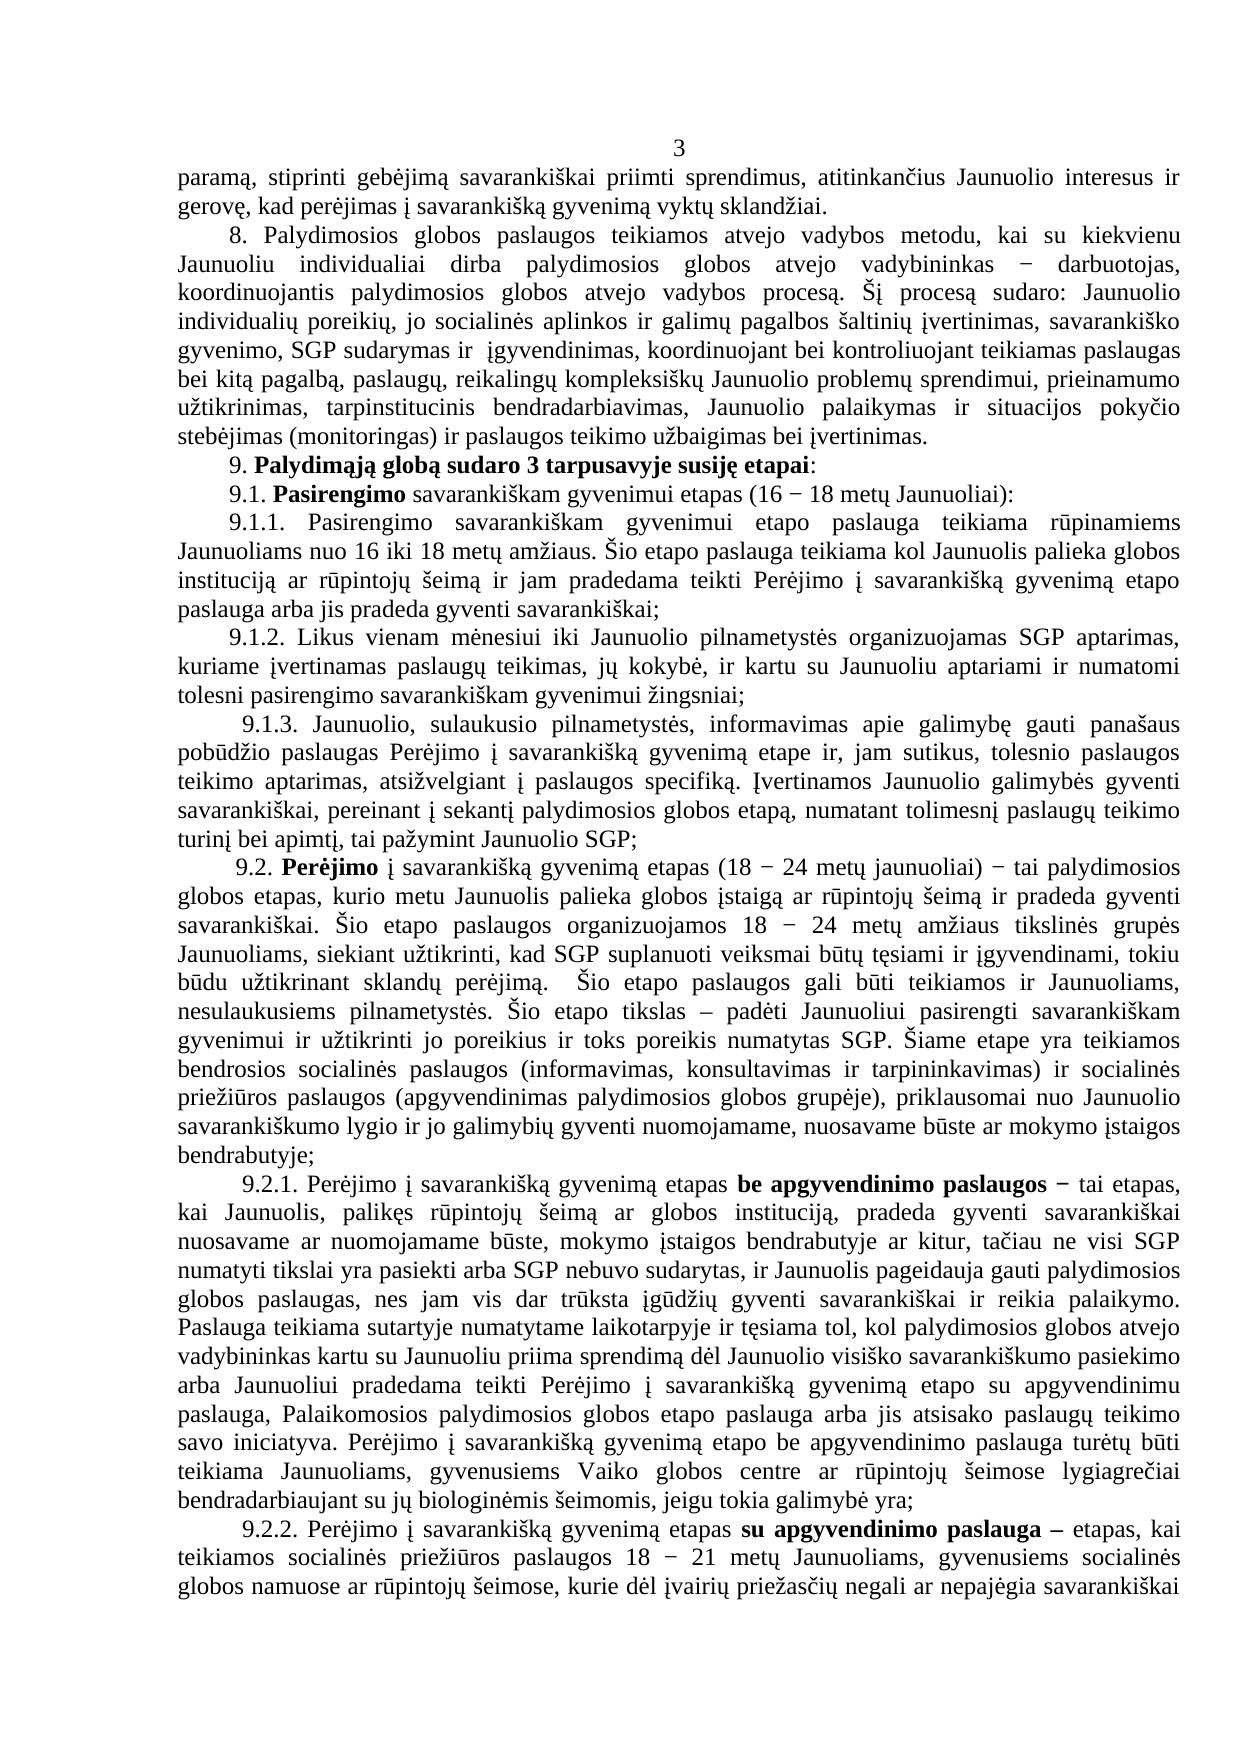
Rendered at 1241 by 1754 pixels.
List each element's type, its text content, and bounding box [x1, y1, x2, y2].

text 9. Palydimąją globą sudaro 3 tarpusavyje susiję etapai: [177, 450, 1181, 479]
text 9.1.1. Pasirengimo savarankiškam gyvenimui etapo paslauga teikiama rūpinamiems Jaunuoliams nuo 16 iki 18 metų amžiaus. Šio etapo paslauga teikiama kol Jaunuolis palieka globos instituciją ar rūpintojų šeimą ir jam pradedama teikti Perėjimo į savarankišką gyvenimą etapo paslauga arba jis pradeda gyventi savarankiškai; [177, 507, 1181, 622]
text 9.2.2. Perėjimo į savarankišką gyvenimą etapas su apgyvendinimo paslauga – etapas, kai teikiamos socialinės priežiūros paslaugos 18 − 21 metų Jaunuoliams, gyvenusiems socialinės globos namuose ar rūpintojų šeimose, kurie dėl įvairių priežasčių negali ar nepajėgia savarankiškai [177, 1514, 1181, 1600]
text 9.2.1. Perėjimo į savarankišką gyvenimą etapas be apgyvendinimo paslaugos − tai etapas, kai Jaunuolis, palikęs rūpintojų šeimą ar globos instituciją, pradeda gyventi savarankiškai nuosavame ar nuomojamame būste, mokymo įstaigos bendrabutyje ar kitur, tačiau ne visi SGP numatyti tikslai yra pasiekti arba SGP nebuvo sudarytas, ir Jaunuolis pageidauja gauti palydimosios globos paslaugas, nes jam vis dar trūksta įgūdžių gyventi savarankiškai ir reikia palaikymo. Paslauga teikiama sutartyje numatytame laikotarpyje ir tęsiama tol, kol palydimosios globos atvejo vadybininkas kartu su Jaunuoliu priima sprendimą dėl Jaunuolio visiško savarankiškumo pasiekimo arba Jaunuoliui pradedama teikti Perėjimo į savarankišką gyvenimą etapo su apgyvendinimu paslauga, Palaikomosios palydimosios globos etapo paslauga arba jis atsisako paslaugų teikimo savo iniciatyva. Perėjimo į savarankišką gyvenimą etapo be apgyvendinimo paslauga turėtų būti teikiama Jaunuoliams, gyvenusiems Vaiko globos centre ar rūpintojų šeimose lygiagrečiai bendradarbiaujant su jų biologinėmis šeimomis, jeigu tokia galimybė yra; [177, 1169, 1181, 1514]
text 9.1. Pasirengimo savarankiškam gyvenimui etapas (16 − 18 metų Jaunuoliai): [177, 479, 1181, 507]
text 9.2. Perėjimo į savarankišką gyvenimą etapas (18 − 24 metų jaunuoliai) − tai palydimosios globos etapas, kurio metu Jaunuolis palieka globos įstaigą ar rūpintojų šeimą ir pradeda gyventi savarankiškai. Šio etapo paslaugos organizuojamos 18 − 24 metų amžiaus tikslinės grupės Jaunuoliams, siekiant užtikrinti, kad SGP suplanuoti veiksmai būtų tęsiami ir įgyvendinami, tokiu būdu užtikrinant sklandų perėjimą. Šio etapo paslaugos gali būti teikiamos ir Jaunuoliams, nesulaukusiems pilnametystės. Šio etapo tikslas – padėti Jaunuoliui pasirengti savarankiškam gyvenimui ir užtikrinti jo poreikius ir toks poreikis numatytas SGP. Šiame etape yra teikiamos bendrosios socialinės paslaugos (informavimas, konsultavimas ir tarpininkavimas) ir socialinės priežiūros paslaugos (apgyvendinimas palydimosios globos grupėje), priklausomai nuo Jaunuolio savarankiškumo lygio ir jo galimybių gyventi nuomojamame, nuosavame būste ar mokymo įstaigos bendrabutyje; [177, 852, 1181, 1169]
text 9.1.2. Likus vienam mėnesiui iki Jaunuolio pilnametystės organizuojamas SGP aptarimas, kuriame įvertinamas paslaugų teikimas, jų kokybė, ir kartu su Jaunuoliu aptariami ir numatomi tolesni pasirengimo savarankiškam gyvenimui žingsniai; [177, 622, 1181, 709]
text 9.1.3. Jaunuolio, sulaukusio pilnametystės, informavimas apie galimybę gauti panašaus pobūdžio paslaugas Perėjimo į savarankišką gyvenimą etape ir, jam sutikus, tolesnio paslaugos teikimo aptarimas, atsižvelgiant į paslaugos specifiką. Įvertinamos Jaunuolio galimybės gyventi savarankiškai, pereinant į sekantį palydimosios globos etapą, numatant tolimesnį paslaugų teikimo turinį bei apimtį, tai pažymint Jaunuolio SGP; [177, 709, 1181, 852]
text paramą, stiprinti gebėjimą savarankiškai priimti sprendimus, atitinkančius Jaunuolio interesus ir gerovę, kad perėjimas į savarankišką gyvenimą vyktų sklandžiai. [177, 162, 1181, 220]
text 8. Palydimosios globos paslaugos teikiamos atvejo vadybos metodu, kai su kiekvienu Jaunuoliu individualiai dirba palydimosios globos atvejo vadybininkas − darbuotojas, koordinuojantis palydimosios globos atvejo vadybos procesą. Šį procesą sudaro: Jaunuolio individualių poreikių, jo socialinės aplinkos ir galimų pagalbos šaltinių įvertinimas, savarankiško gyvenimo, SGP sudarymas ir įgyvendinimas, koordinuojant bei kontroliuojant teikiamas paslaugas bei kitą pagalbą, paslaugų, reikalingų kompleksiškų Jaunuolio problemų sprendimui, prieinamumo užtikrinimas, tarpinstitucinis bendradarbiavimas, Jaunuolio palaikymas ir situacijos pokyčio stebėjimas (monitoringas) ir paslaugos teikimo užbaigimas bei įvertinimas. [177, 220, 1181, 450]
